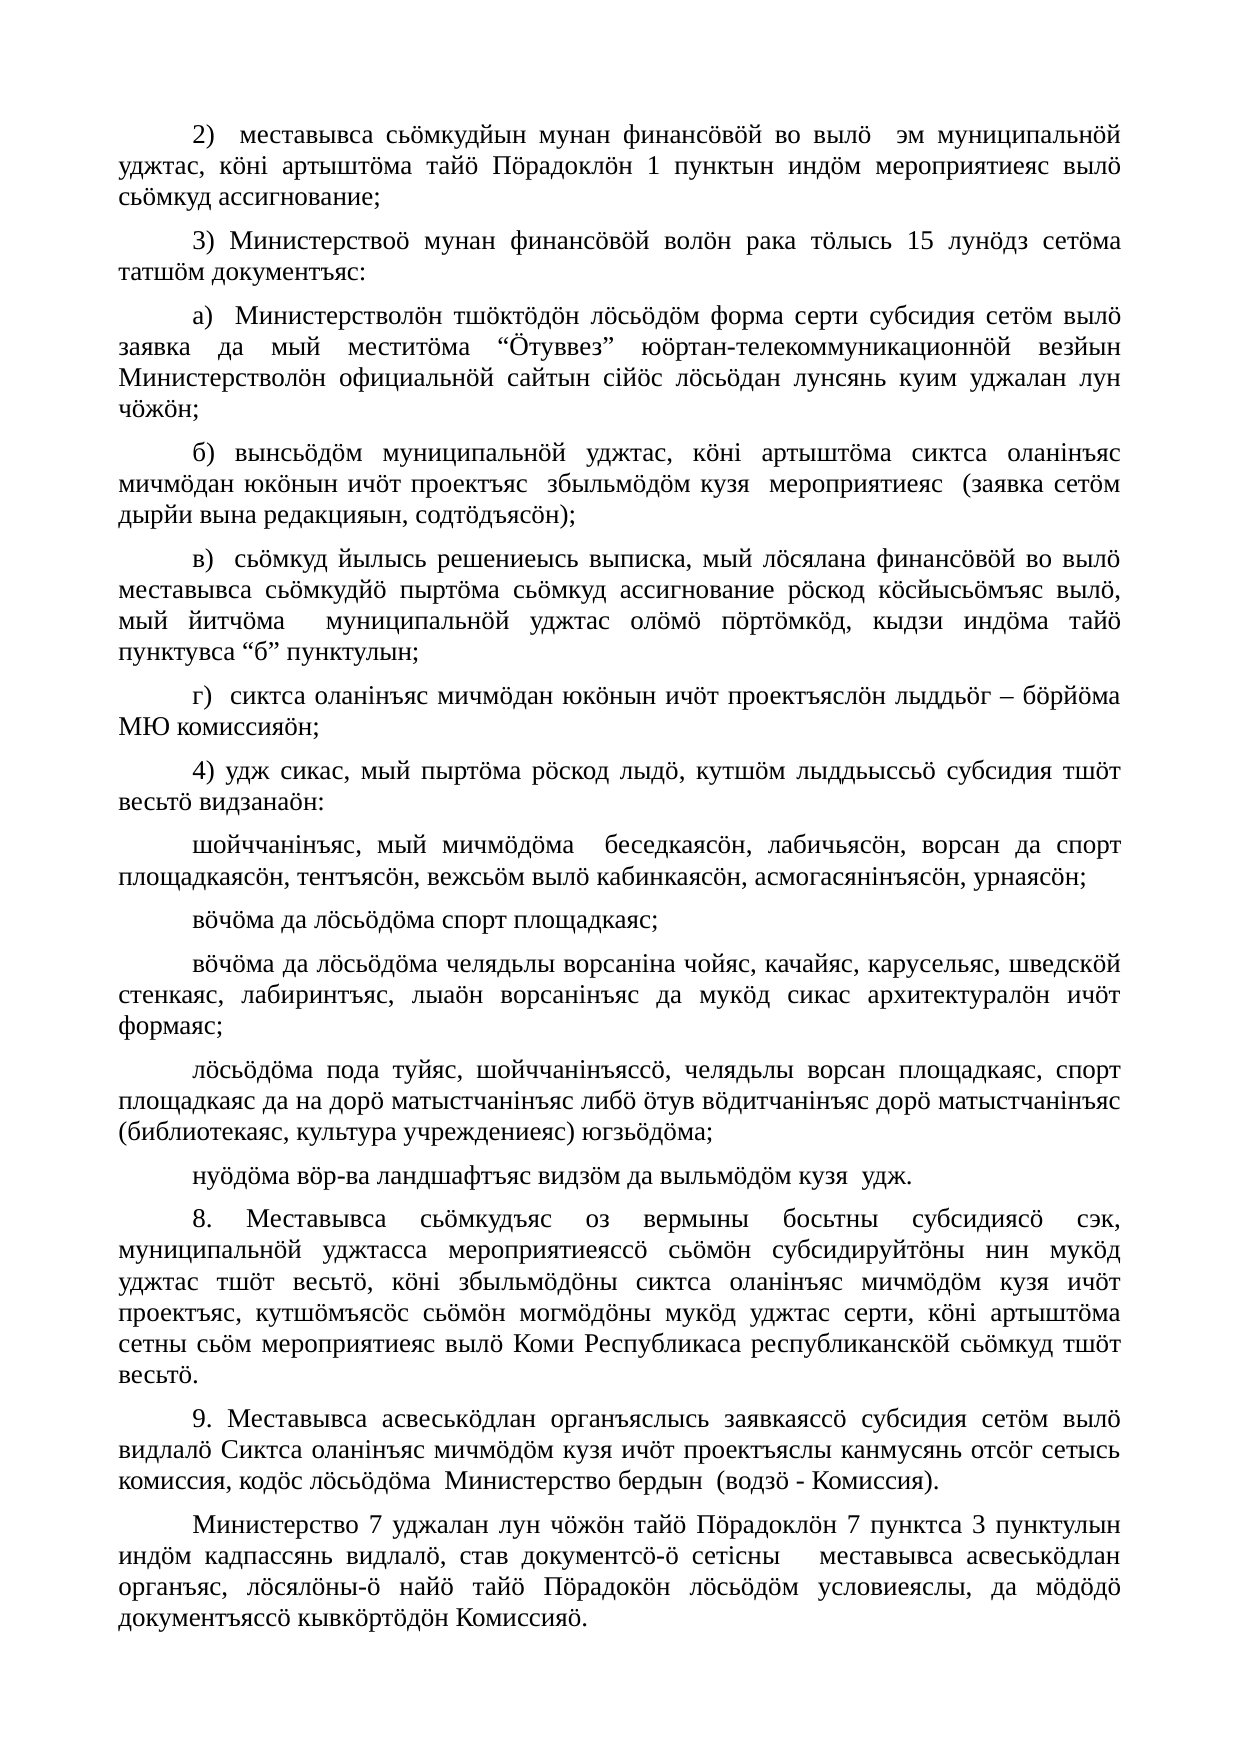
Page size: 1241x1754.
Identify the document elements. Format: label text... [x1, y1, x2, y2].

text 2) меставывса сьӧмкудйын мунан финансӧвӧй во вылӧ эм муниципальнӧй уджтас, кӧні артыштӧма тайӧ Пӧрадоклӧн 1 пунктын индӧм мероприятиеяс вылӧ сьӧмкуд ассигнование; [118, 118, 1122, 212]
text 8. Меставывса сьӧмкудъяс оз вермыны босьтны субсидиясӧ сэк, муниципальнӧй уджтасса мероприятиеяссӧ сьӧмӧн субсидируйтӧны нин мукӧд уджтас тшӧт весьтӧ, кӧні збыльмӧдӧны сиктса оланінъяс мичмӧдӧм кузя ичӧт проектъяс, кутшӧмъясӧс сьӧмӧн могмӧдӧны мукӧд уджтас серти, кӧні артыштӧма сетны сьӧм мероприятиеяс вылӧ Коми Республикаса республиканскӧй сьӧмкуд тшӧт весьтӧ. [118, 1202, 1122, 1389]
text в) сьӧмкуд йылысь решениеысь выписка, мый лӧсялана финансӧвӧй во вылӧ меставывса сьӧмкудйӧ пыртӧма сьӧмкуд ассигнование рӧскод кӧсйысьӧмъяс вылӧ, мый йитчӧма муниципальнӧй уджтас олӧмӧ пӧртӧмкӧд, кыдзи индӧма тайӧ пунктувса “б” пунктулын; [118, 542, 1122, 666]
text нуӧдӧма вӧр-ва ландшафтъяс видзӧм да выльмӧдӧм кузя удж. [118, 1159, 1122, 1190]
text 4) удж сикас, мый пыртӧма рӧскод лыдӧ, кутшӧм лыддьыссьӧ субсидия тшӧт весьтӧ видзанаӧн: [118, 754, 1122, 816]
text шойччанінъяс, мый мичмӧдӧма беседкаясӧн, лабичьясӧн, ворсан да спорт площадкаясӧн, тентъясӧн, вежсьӧм вылӧ кабинкаясӧн, асмогасянінъясӧн, урнаясӧн; [118, 828, 1122, 891]
text лӧсьӧдӧма пода туйяс, шойччанінъяссӧ, челядьлы ворсан площадкаяс, спорт площадкаяс да на дорӧ матыстчанінъяс либӧ ӧтув вӧдитчанінъяс дорӧ матыстчанінъяс (библиотекаяс, культура учреждениеяс) югзьӧдӧма; [118, 1053, 1122, 1146]
text г) сиктса оланінъяс мичмӧдан юкӧнын ичӧт проектъяслӧн лыддьӧг – бӧрйӧма МЮ комиссияӧн; [118, 679, 1122, 741]
text 9. Меставывса асвеськӧдлан органъяслысь заявкаяссӧ субсидия сетӧм вылӧ видлалӧ Сиктса оланінъяс мичмӧдӧм кузя ичӧт проектъяслы канмусянь отсӧг сетысь комиссия, кодӧс лӧсьӧдӧма Министерство бердын (водзӧ - Комиссия). [118, 1402, 1122, 1495]
text Министерство 7 уджалан лун чӧжӧн тайӧ Пӧрадоклӧн 7 пунктса 3 пунктулын индӧм кадпассянь видлалӧ, став документсӧ-ӧ сетісны меставывса асвеськӧдлан органъяс, лӧсялӧны-ӧ найӧ тайӧ Пӧрадокӧн лӧсьӧдӧм условиеяслы, да мӧдӧдӧ документъяссӧ кывкӧртӧдӧн Комиссияӧ. [118, 1508, 1122, 1632]
text б) вынсьӧдӧм муниципальнӧй уджтас, кӧні артыштӧма сиктса оланінъяс мичмӧдан юкӧнын ичӧт проектъяс збыльмӧдӧм кузя мероприятиеяс (заявка сетӧм дырйи вына редакцияын, содтӧдъясӧн); [118, 436, 1122, 529]
text а) Министерстволӧн тшӧктӧдӧн лӧсьӧдӧм форма серти субсидия сетӧм вылӧ заявка да мый меститӧма “Ӧтуввез” юӧртан-телекоммуникационнӧй везйын Министерстволӧн официальнӧй сайтын сійӧс лӧсьӧдан лунсянь куим уджалан лун чӧжӧн; [118, 299, 1122, 423]
text 3) Министерствоӧ мунан финансӧвӧй волӧн рака тӧлысь 15 лунӧдз сетӧма татшӧм документъяс: [118, 224, 1122, 286]
text вӧчӧма да лӧсьӧдӧма спорт площадкаяс; [118, 903, 1122, 934]
text вӧчӧма да лӧсьӧдӧма челядьлы ворсаніна чойяс, качайяс, карусельяс, шведскӧй стенкаяс, лабиринтъяс, лыаӧн ворсанінъяс да мукӧд сикас архитектуралӧн ичӧт формаяс; [118, 947, 1122, 1040]
